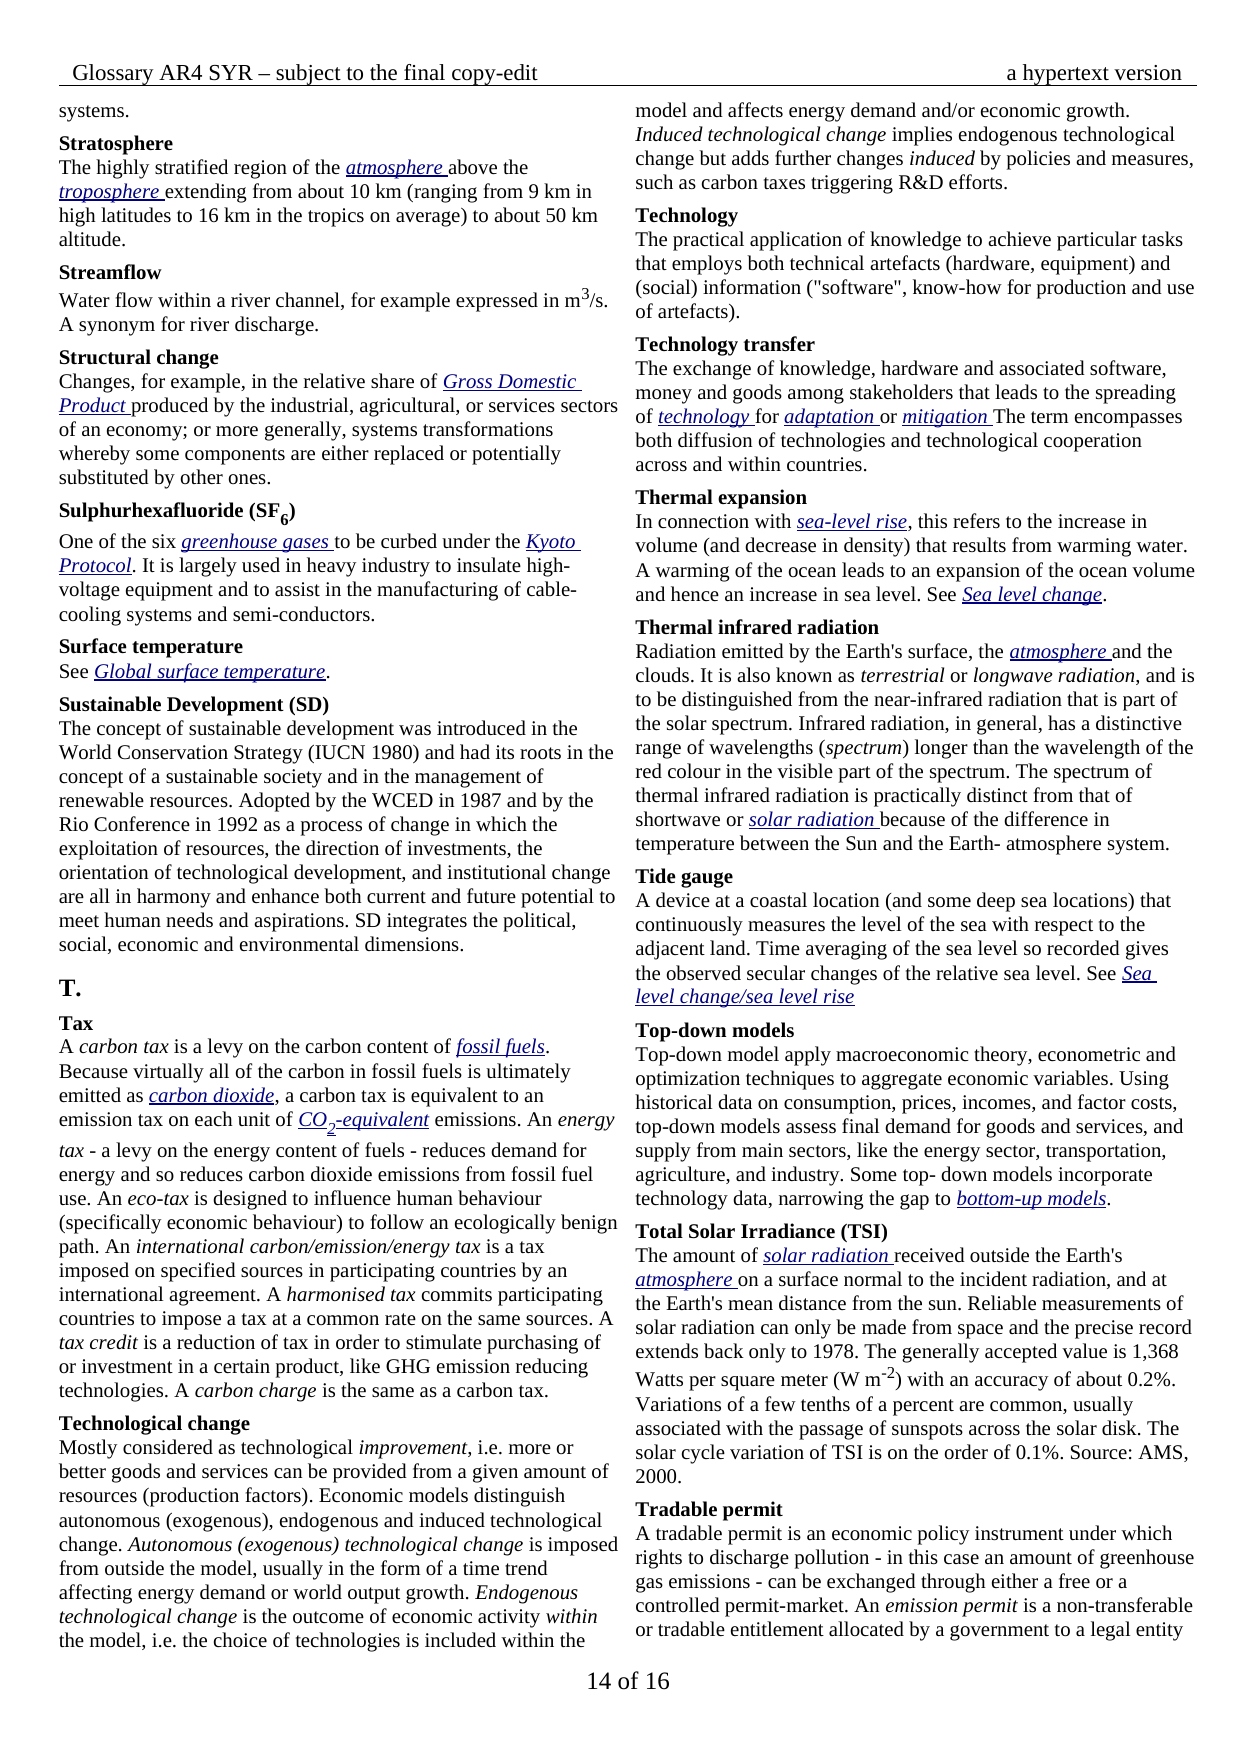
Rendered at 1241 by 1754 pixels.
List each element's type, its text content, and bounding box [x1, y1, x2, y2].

text A tradable permit is an economic policy instrument under which rights to discharge pollution - in this case an amount of greenhouse gas emissions - can be exchanged through either a free or a controlled permit-market. An emission permit is a non-transferable or tradable entitlement allocated by a government to a legal entity [635, 1521, 1197, 1641]
subtitle Technological change [58, 1411, 620, 1435]
text A device at a coastal location (and some deep sea locations) that continuously measures the level of the sea with respect to the adjacent land. Time averaging of the sea level so recorded gives the observed secular changes of the relative sea level. See Sea level change/sea level rise [635, 888, 1197, 1008]
text A carbon tax is a levy on the carbon content of fossil fuels. Because virtually all of the carbon in fossil fuels is ultimately emitted as carbon dioxide, a carbon tax is equivalent to an emission tax on each unit of CO2-equivalent emissions. An energy tax - a levy on the energy content of fuels - reduces demand for energy and so reduces carbon dioxide emissions from fossil fuel use. An eco-tax is designed to influence human behaviour (specifically economic behaviour) to follow an ecologically benign path. An international carbon/emission/energy tax is a tax imposed on specified sources in participating countries by an international agreement. A harmonised tax commits participating countries to impose a tax at a common rate on the same sources. A tax credit is a reduction of tax in order to stimulate purchasing of or investment in a certain product, like GHG emission reducing technologies. A carbon charge is the same as a carbon tax. [58, 1034, 620, 1402]
subtitle Stratosphere [58, 131, 620, 154]
text model and affects energy demand and/or economic growth. Induced technological change implies endogenous technological change but adds further changes induced by policies and measures, such as carbon taxes triggering R&D efforts. [635, 97, 1197, 194]
text One of the six greenhouse gases to be curbed under the Kyoto Protocol. It is largely used in heavy industry to insulate high- voltage equipment and to assist in the manufacturing of cable- cooling systems and semi-conductors. [58, 529, 620, 626]
subtitle Streamflow [58, 260, 620, 284]
subtitle Technology transfer [635, 332, 1197, 356]
subtitle T. [58, 973, 620, 1001]
text The concept of sustainable development was introduced in the World Conservation Strategy (IUCN 1980) and had its roots in the concept of a sustainable society and in the management of renewable resources. Adopted by the WCED in 1987 and by the Rio Conference in 1992 as a process of change in which the exploitation of resources, the direction of investments, the orientation of technological development, and institutional change are all in harmony and enhance both current and future potential to meet human needs and aspirations. SD integrates the political, social, economic and environmental dimensions. [58, 716, 620, 956]
text Water flow within a river channel, for example expressed in m3/s. A synonym for river discharge. [58, 284, 620, 336]
subtitle Sustainable Development (SD) [58, 692, 620, 716]
text The practical application of knowledge to achieve particular tasks that employs both technical artefacts (hardware, equipment) and (social) information ("software", know-how for production and use of artefacts). [635, 227, 1197, 323]
text The exchange of knowledge, hardware and associated software, money and goods among stakeholders that leads to the spreading of technology for adaptation or mitigation The term encompasses both diffusion of technologies and technological cooperation across and within countries. [635, 356, 1197, 476]
text Radiation emitted by the Earth's surface, the atmosphere and the clouds. It is also known as terrestrial or longwave radiation, and is to be distinguished from the near-infrared radiation that is part of the solar spectrum. Infrared radiation, in general, has a distinctive range of wavelengths (spectrum) longer than the wavelength of the red colour in the visible part of the spectrum. The spectrum of thermal infrared radiation is practically distinct from that of shortwave or solar radiation because of the difference in temperature between the Sun and the Earth- atmosphere system. [635, 639, 1197, 855]
text In connection with sea-level rise, this refers to the increase in volume (and decrease in density) that results from warming water. A warming of the ocean leads to an expansion of the ocean volume and hence an increase in sea level. See Sea level change. [635, 509, 1197, 606]
text Top-down model apply macroeconomic theory, econometric and optimization techniques to aggregate economic variables. Using historical data on consumption, prices, incomes, and factor costs, top-down models assess final demand for goods and services, and supply from main sectors, like the energy sector, transportation, agriculture, and industry. Some top- down models incorporate technology data, narrowing the gap to bottom-up models. [635, 1042, 1197, 1210]
subtitle Thermal expansion [635, 485, 1197, 509]
subtitle Tide gauge [635, 864, 1197, 888]
subtitle Surface temperature [58, 634, 620, 658]
text Changes, for example, in the relative share of Gross Domestic Product produced by the industrial, agricultural, or services sectors of an economy; or more generally, systems transformations whereby some components are either replaced or potentially substituted by other ones. [58, 369, 620, 489]
text See Global surface temperature. [58, 658, 620, 683]
subtitle Structural change [58, 345, 620, 369]
subtitle Tradable permit [635, 1497, 1197, 1521]
subtitle Thermal infrared radiation [635, 614, 1197, 639]
text systems. [58, 97, 620, 122]
text The highly stratified region of the atmosphere above the troposphere extending from about 10 km (ranging from 9 km in high latitudes to 16 km in the tropics on average) to about 50 km altitude. [58, 154, 620, 251]
subtitle Total Solar Irradiance (TSI) [635, 1219, 1197, 1243]
subtitle Sulphurhexafluoride (SF6) [58, 498, 620, 529]
subtitle Tax [58, 1010, 620, 1034]
text Mostly considered as technological improvement, i.e. more or better goods and services can be provided from a given amount of resources (production factors). Economic models distinguish autonomous (exogenous), endogenous and induced technological change. Autonomous (exogenous) technological change is imposed from outside the model, usually in the form of a time trend affecting energy demand or world output growth. Endogenous technological change is the outcome of economic activity within the model, i.e. the choice of technologies is included within the [58, 1435, 620, 1652]
subtitle Top-down models [635, 1017, 1197, 1042]
subtitle Technology [635, 203, 1197, 227]
text The amount of solar radiation received outside the Earth's atmosphere on a surface normal to the incident radiation, and at the Earth's mean distance from the sun. Reliable measurements of solar radiation can only be made from space and the precise record extends back only to 1978. The generally accepted value is 1,368 Watts per square meter (W m-2) with an accuracy of about 0.2%. Variations of a few tenths of a percent are common, usually associated with the passage of sunspots across the solar disk. The solar cycle variation of TSI is on the order of 0.1%. Source: AMS, 2000. [635, 1243, 1197, 1488]
